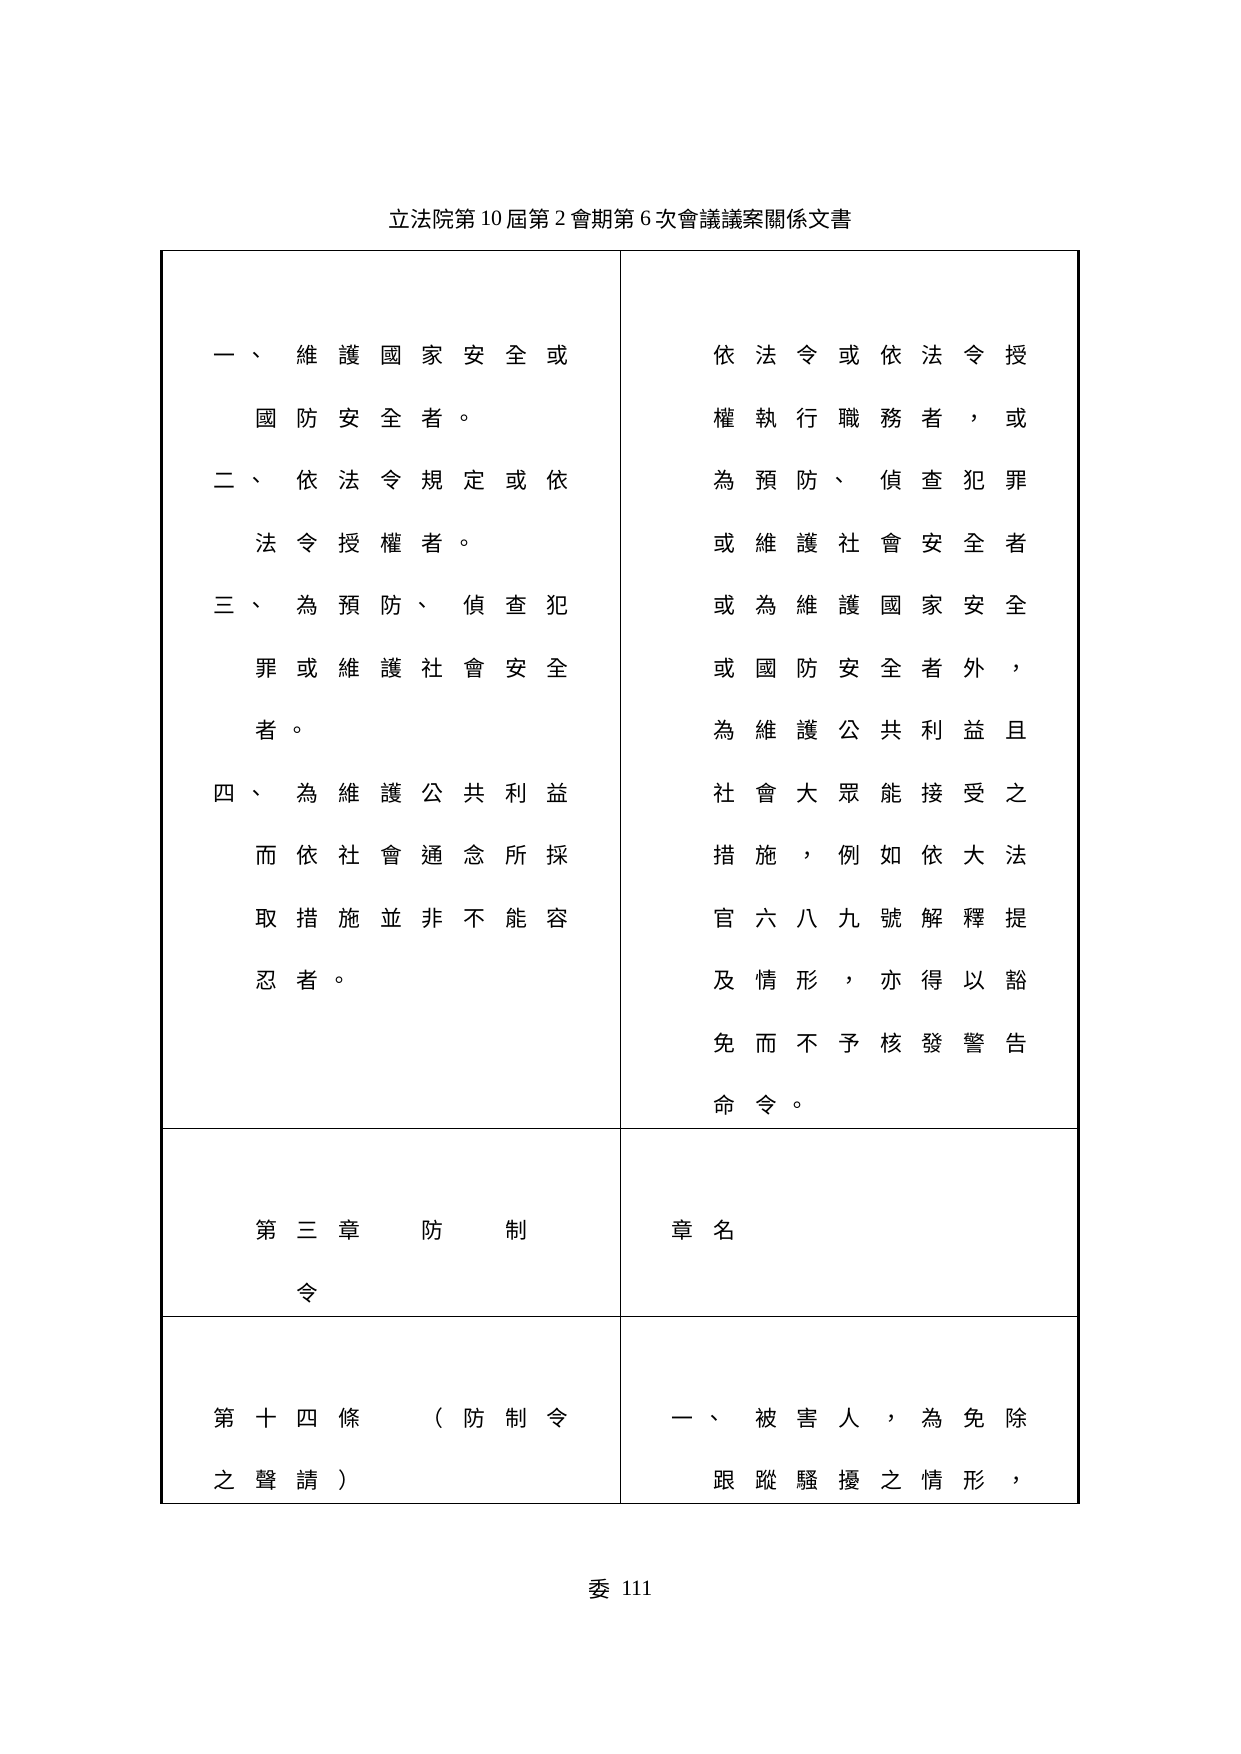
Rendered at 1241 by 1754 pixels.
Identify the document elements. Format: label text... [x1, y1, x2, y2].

table_cell 一、被害人，為免除跟蹤騷擾之情形， [621, 1317, 1077, 1503]
table_cell 章名 [621, 1129, 1077, 1316]
table_cell 第十四條 （防制令之聲請） [163, 1317, 620, 1503]
table_cell 第三章 防 制 令 [163, 1129, 620, 1316]
table_cell 一、維護國家安全或國防安全者。 二、依法令規定或依法令授權者。 三、為預防、偵查犯罪或維護社會安全者。 四、為維護公共利益而依社會通念所採取措施並非不能容忍者。 [163, 251, 620, 1128]
table_cell 依法令或依法令授權執行職務者，或為預防、偵查犯罪或維護社會安全者或為維護國家安全或國防安全者外，為維護公共利益且社會大眾能接受之措施，例如依大法官六八九號解釋提及情形，亦得以豁免而不予核發警告命令。 [621, 251, 1077, 1128]
